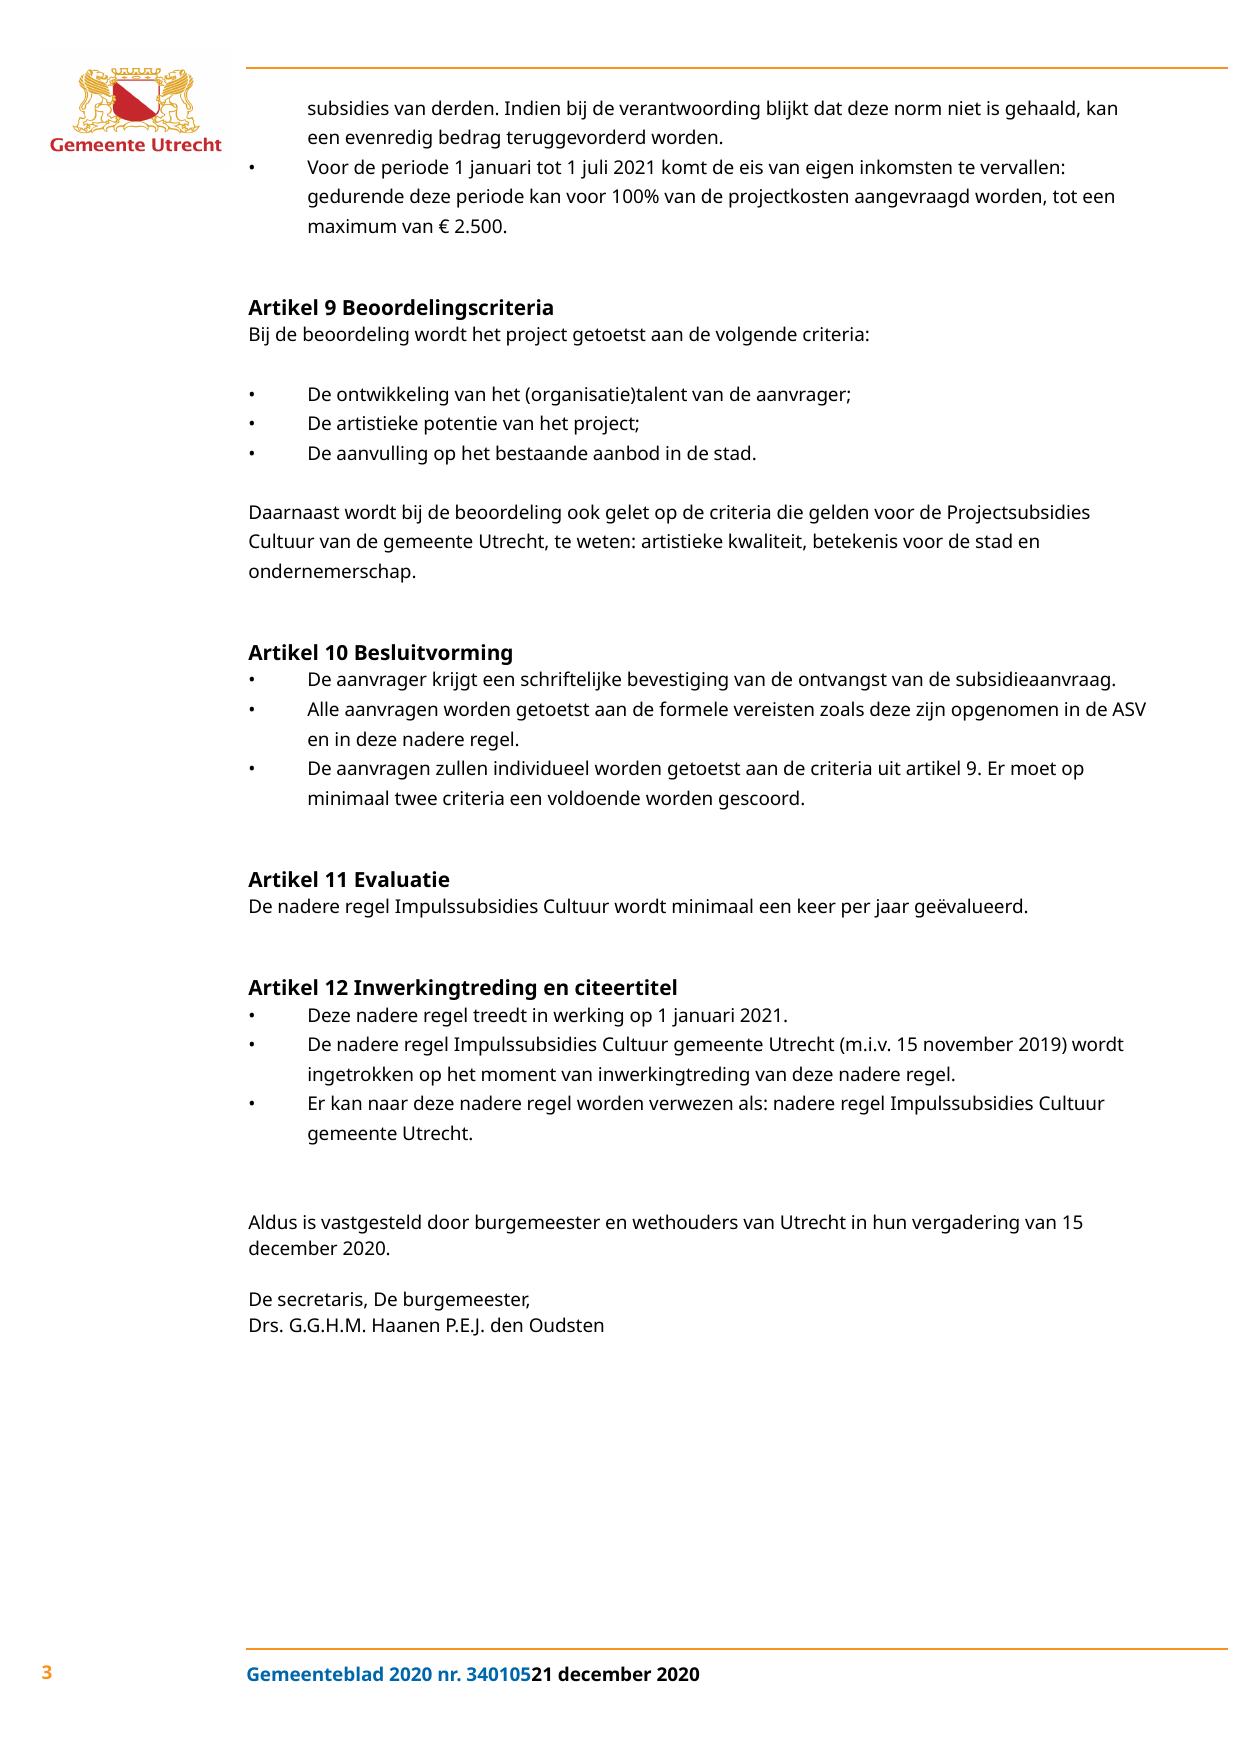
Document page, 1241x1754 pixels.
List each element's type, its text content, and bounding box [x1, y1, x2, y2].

list Deze nadere regel treedt in werking op 1 januari 2021. [248, 1002, 1152, 1028]
list De aanvragen zullen individueel worden getoetst aan de criteria uit artikel 9. Er moet op minimaal twee criteria een voldoende worden gescoord. [248, 755, 1152, 811]
list De aanvrager krijgt een schriftelijke bevestiging van de ontvangst van de subsidieaanvraag. [248, 667, 1152, 692]
list De ontwikkeling van het (organisatie)talent van de aanvrager; [248, 381, 1152, 406]
text Bij de beoordeling wordt het project getoetst aan de volgende criteria: [248, 322, 1152, 347]
text Drs. G.G.H.M. Haanen P.E.J. den Oudsten [248, 1312, 1152, 1338]
text Aldus is vastgesteld door burgemeester en wethouders van Utrecht in hun vergadering van 15 december 2020. [248, 1209, 1152, 1260]
text Daarnaast wordt bij de beoordeling ook gelet op de criteria die gelden voor de Projectsubsidies Cultuur van de gemeente Utrecht, te weten: artistieke kwaliteit, betekenis voor de stad en ondernemerschap. [248, 499, 1152, 584]
list De aanvulling op het bestaande aanbod in de stad. [248, 440, 1152, 466]
list subsidies van derden. Indien bij de verantwoording blijkt dat deze norm niet is gehaald, kan een evenredig bedrag teruggevorderd worden. [248, 95, 1152, 150]
text De nadere regel Impulssubsidies Cultuur wordt minimaal een keer per jaar geëvalueerd. [248, 893, 1152, 919]
text Artikel 9 Beoordelingscriteria [248, 293, 1152, 322]
text Artikel 11 Evaluatie [248, 865, 1152, 893]
list Alle aanvragen worden getoetst aan de formele vereisten zoals deze zijn opgenomen in de ASV en in deze nadere regel. [248, 696, 1152, 752]
text Artikel 12 Inwerkingtreding en citeertitel [248, 973, 1152, 1002]
text Artikel 10 Besluitvorming [248, 638, 1152, 667]
list Voor de periode 1 januari tot 1 juli 2021 komt de eis van eigen inkomsten te vervallen: gedurende deze periode kan voor 100% van de projectkosten aangevraagd worden, tot een maximum van € 2.500. [248, 154, 1152, 239]
text De secretaris, De burgemeester, [248, 1286, 1152, 1312]
list De nadere regel Impulssubsidies Cultuur gemeente Utrecht (m.i.v. 15 november 2019) wordt ingetrokken op het moment van inwerkingtreding van deze nadere regel. [248, 1031, 1152, 1087]
list De artistieke potentie van het project; [248, 410, 1152, 436]
list Er kan naar deze nadere regel worden verwezen als: nadere regel Impulssubsidies Cultuur gemeente Utrecht. [248, 1091, 1152, 1146]
picture [41, 47, 231, 172]
